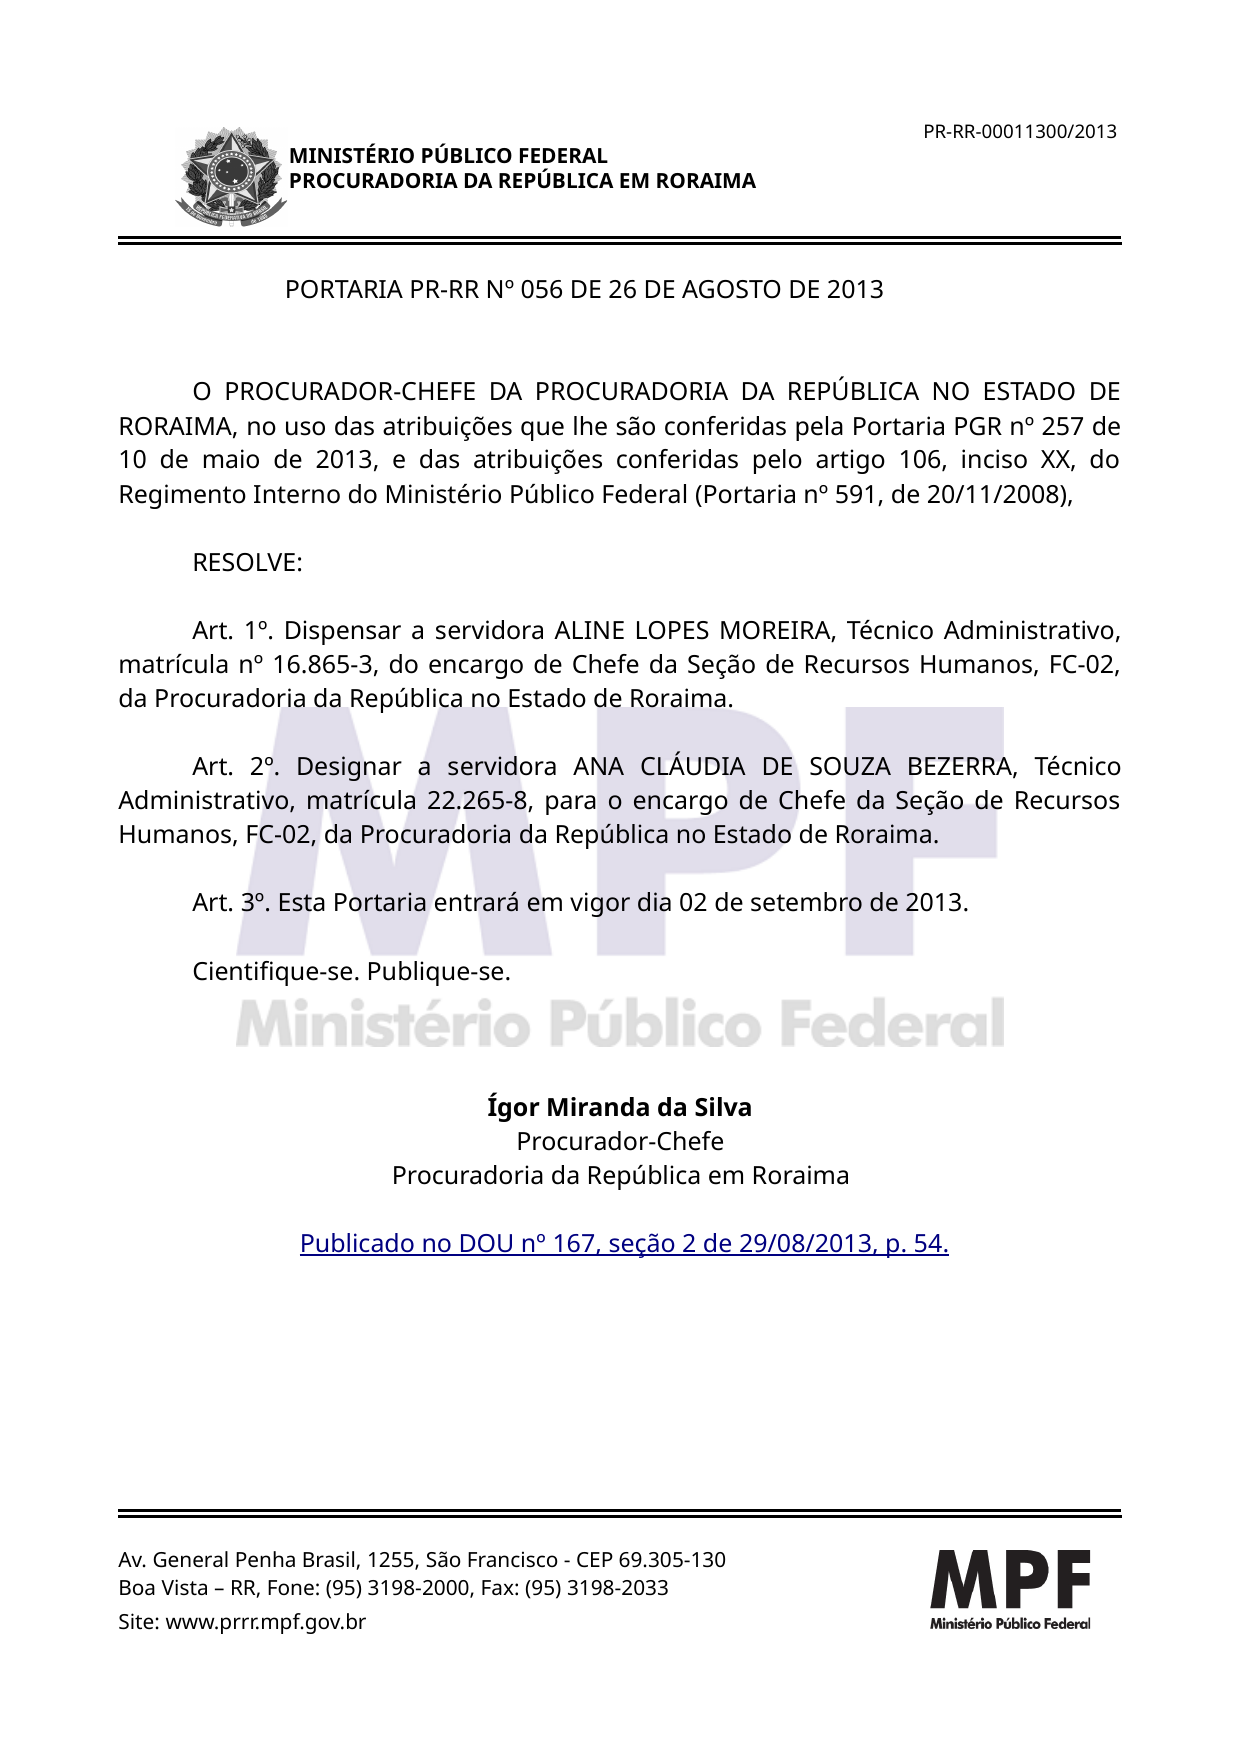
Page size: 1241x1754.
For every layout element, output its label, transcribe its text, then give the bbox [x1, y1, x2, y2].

picture [236, 851, 1004, 885]
picture [236, 919, 1004, 953]
text PORTARIA PR-RR Nº 056 DE 26 DE AGOSTO DE 2013 [118, 272, 1122, 306]
text Publicado no DOU nº 167, seção 2 de 29/08/2013, p. 54. [118, 1226, 1122, 1260]
picture [175, 127, 288, 227]
text Ígor Miranda da Silva [118, 1089, 1122, 1123]
text Procurador-Chefe [118, 1123, 1122, 1157]
text PR-RR-00011300/2013 [192, 118, 1122, 143]
text Art. 2º. Designar a servidora ANA CLÁUDIA DE SOUZA BEZERRA, Técnico Administrativo, matrícula 22.265-8, para o encargo de Chefe da Seção de Recursos Humanos, FC-02, da Procuradoria da República no Estado de Roraima. [118, 749, 1122, 851]
text Art. 1º. Dispensar a servidora ALINE LOPES MOREIRA, Técnico Administrativo, matrícula nº 16.865-3, do encargo de Chefe da Seção de Recursos Humanos, FC-02, da Procuradoria da República no Estado de Roraima. [118, 612, 1122, 715]
text O PROCURADOR-CHEFE DA PROCURADORIA DA REPÚBLICA NO ESTADO DE RORAIMA, no uso das atribuições que lhe são conferidas pela Portaria PGR nº 257 de 10 de maio de 2013, e das atribuições conferidas pelo artigo 106, inciso XX, do Regimento Interno do Ministério Público Federal (Portaria nº 591, de 20/11/2008), [118, 374, 1122, 510]
text MINISTÉRIO PÚBLICO FEDERAL PROCURADORIA DA REPÚBLICA EM RORAIMA [289, 143, 1122, 193]
text [142, 143, 174, 193]
picture [236, 987, 1004, 1047]
text Art. 3º. Esta Portaria entrará em vigor dia 02 de setembro de 2013. [118, 885, 1122, 919]
picture [930, 1550, 1091, 1629]
picture [236, 715, 1004, 749]
text Procuradoria da República em Roraima [118, 1157, 1122, 1192]
text RESOLVE: [118, 544, 1122, 578]
text Cientifique-se. Publique-se. [118, 953, 1122, 987]
